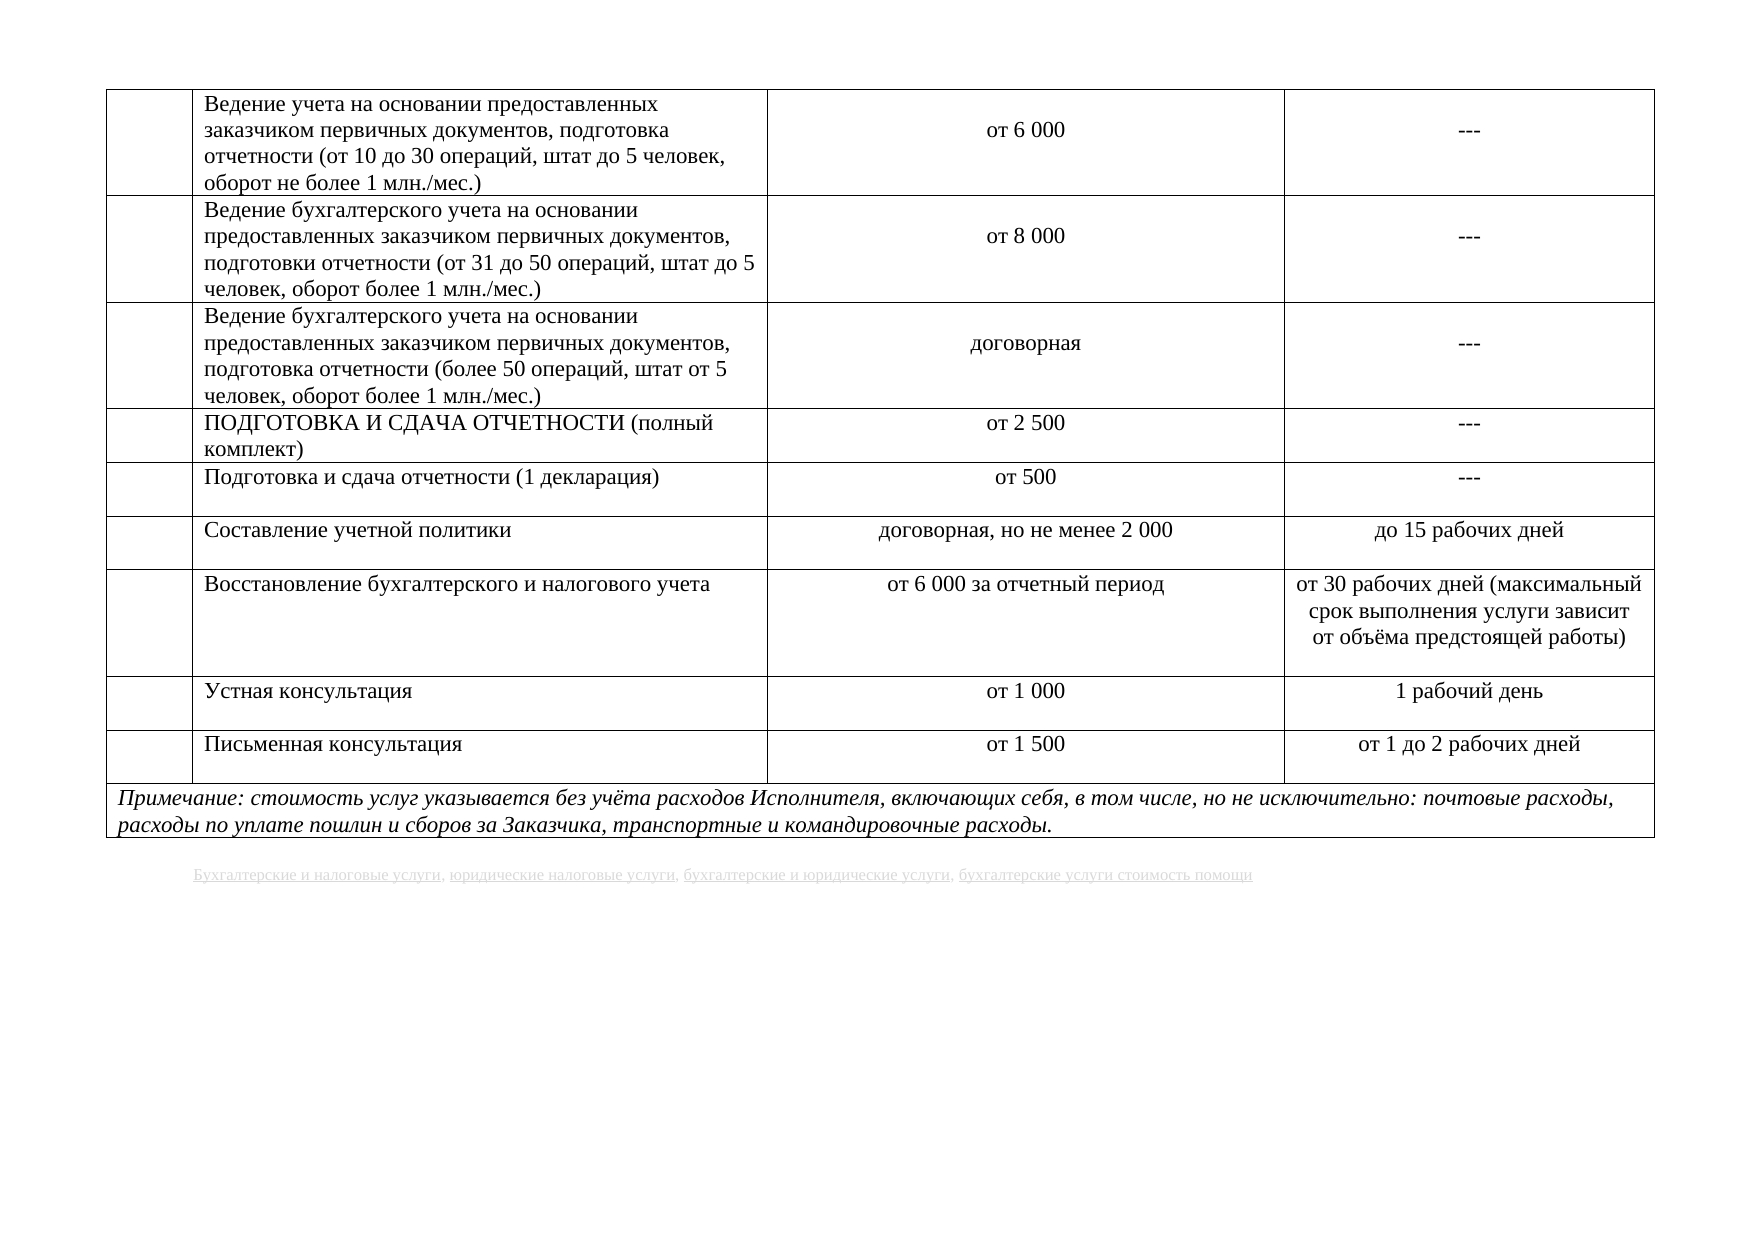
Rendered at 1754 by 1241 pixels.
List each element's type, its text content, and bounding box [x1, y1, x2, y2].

table_cell 1 рабочий день [1285, 677, 1654, 729]
table_cell [107, 90, 192, 195]
table_cell от 8 000 [768, 196, 1284, 302]
table_cell [107, 677, 192, 729]
table_cell [107, 463, 192, 516]
table_cell от 6 000 [768, 90, 1284, 195]
table_cell от 6 000 за отчетный период [768, 570, 1284, 676]
table_cell договорная, но не менее 2 000 [768, 517, 1284, 569]
table_cell --- [1285, 303, 1654, 408]
table_cell Восстановление бухгалтерского и налогового учета [193, 570, 767, 676]
table_cell Письменная консультация [193, 731, 767, 783]
table_cell [107, 570, 192, 676]
table_cell --- [1285, 409, 1654, 462]
table_cell [107, 517, 192, 569]
table_cell от 1 500 [768, 731, 1284, 783]
table_cell от 30 рабочих дней (максимальный срок выполнения услуги зависит от объёма предстоящей работы) [1285, 570, 1654, 676]
text Бухгалтерские и налоговые услуги, юридические налоговые услуги, бухгалтерские и юридические услуги, бухгалтерские услуги стоимость помощи [118, 864, 1651, 883]
table_cell Подготовка и сдача отчетности (1 декларация) [193, 463, 767, 516]
table_cell [107, 303, 192, 408]
table_cell Примечание: стоимость услуг указывается без учёта расходов Исполнителя, включающих себя, в том числе, но не исключительно: почтовые расходы, расходы по уплате пошлин и сборов за Заказчика, транспортные и командировочные расходы. [107, 784, 1654, 837]
table_cell Устная консультация [193, 677, 767, 729]
table_cell от 2 500 [768, 409, 1284, 462]
table_cell --- [1285, 90, 1654, 195]
table_cell Составление учетной политики [193, 517, 767, 569]
table_cell договорная [768, 303, 1284, 408]
table_cell [107, 196, 192, 302]
table_cell от 1 до 2 рабочих дней [1285, 731, 1654, 783]
table_cell [107, 731, 192, 783]
table_cell Ведение бухгалтерского учета на основании предоставленных заказчиком первичных документов, подготовка отчетности (более 50 операций, штат от 5 человек, оборот более 1 млн./мес.) [193, 303, 767, 408]
table_cell [107, 409, 192, 462]
table_cell --- [1285, 463, 1654, 516]
table_cell Ведение учета на основании предоставленных заказчиком первичных документов, подготовка отчетности (от 10 до 30 операций, штат до 5 человек, оборот не более 1 млн./мес.) [193, 90, 767, 195]
table_cell --- [1285, 196, 1654, 302]
table_cell от 500 [768, 463, 1284, 516]
table_cell до 15 рабочих дней [1285, 517, 1654, 569]
table_cell ПОДГОТОВКА И СДАЧА ОТЧЕТНОСТИ (полный комплект) [193, 409, 767, 462]
table_cell от 1 000 [768, 677, 1284, 729]
table_cell Ведение бухгалтерского учета на основании предоставленных заказчиком первичных документов, подготовки отчетности (от 31 до 50 операций, штат до 5 человек, оборот более 1 млн./мес.) [193, 196, 767, 302]
